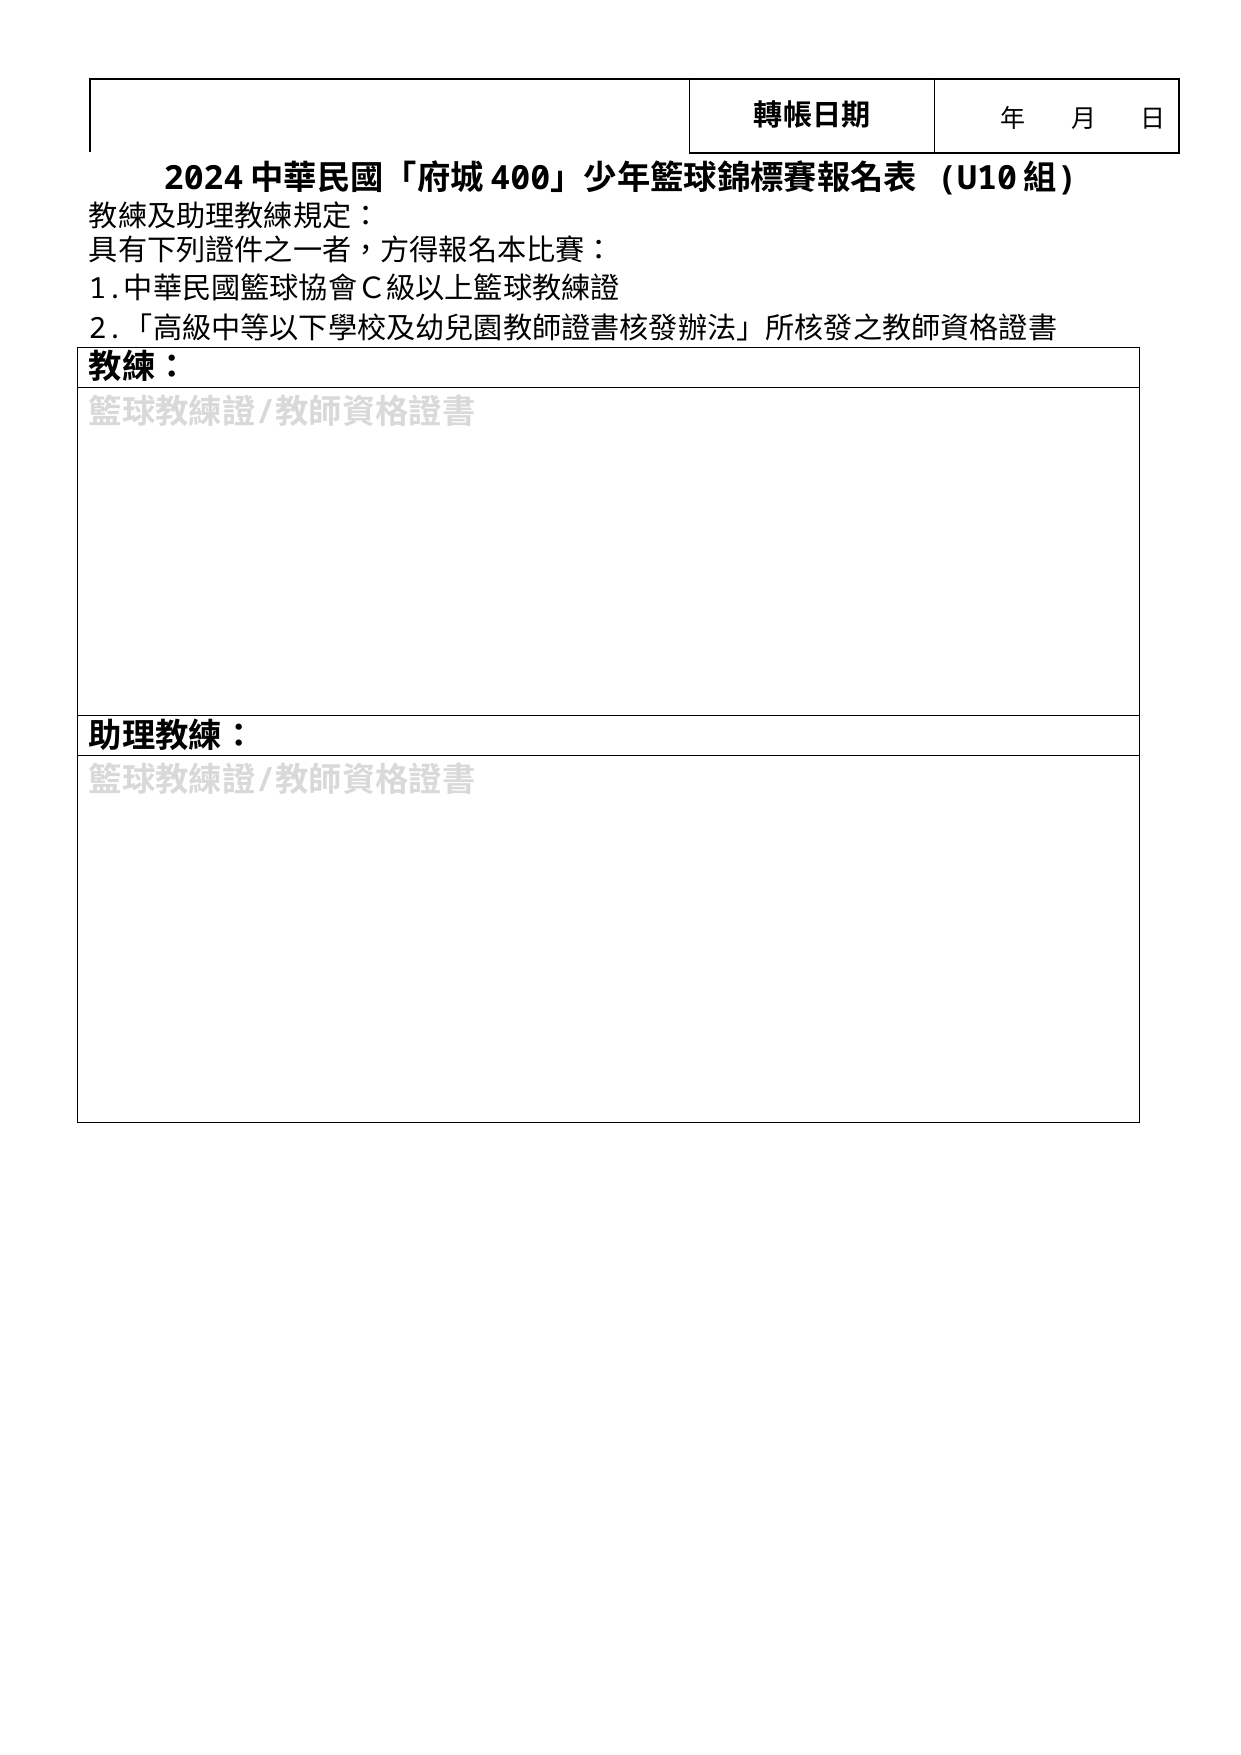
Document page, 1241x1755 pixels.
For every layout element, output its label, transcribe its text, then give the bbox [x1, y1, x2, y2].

text 具有下列證件之一者，方得報名本比賽： [89, 233, 1152, 267]
table_cell 籃球教練證/教師資格證書 [78, 388, 1139, 715]
table_cell 籃球教練證/教師資格證書 [78, 756, 1139, 1122]
text 2.「高級中等以下學校及幼兒園教師證書核發辦法」所核發之教師資格證書 [89, 307, 1152, 347]
table_header [91, 80, 689, 152]
text 2024中華民國「府城400」少年籃球錦標賽報名表 (U10組) [89, 154, 1152, 199]
table_cell 助理教練： [78, 716, 1139, 755]
table_cell 轉帳日期 [690, 80, 934, 152]
text 教練及助理教練規定： [89, 199, 1152, 233]
table_cell 年 月 日 [935, 80, 1178, 152]
text 1.中華民國籃球協會Ｃ級以上籃球教練證 [89, 267, 1152, 307]
table_header 教練： [78, 348, 1139, 387]
